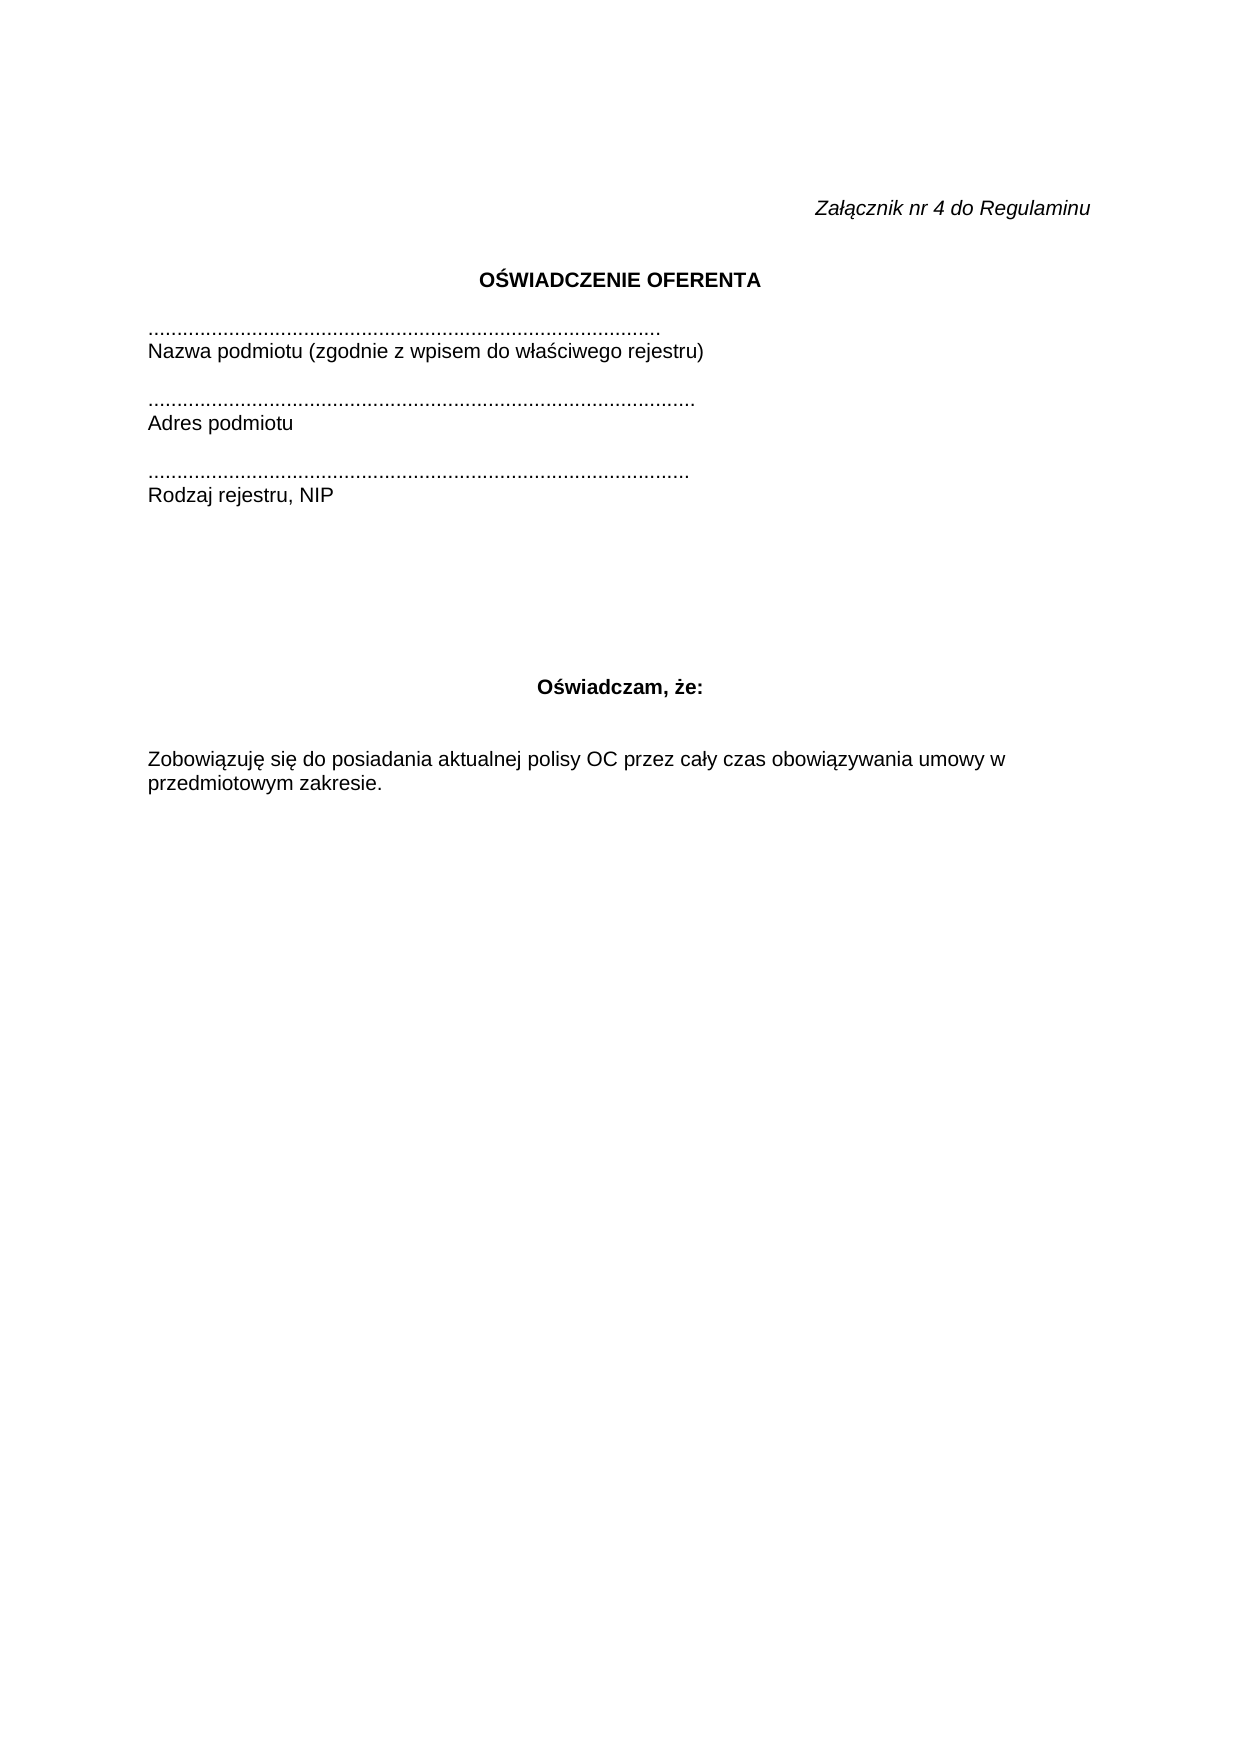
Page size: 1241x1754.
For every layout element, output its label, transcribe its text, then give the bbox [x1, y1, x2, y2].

text Zobowiązuję się do posiadania aktualnej polisy OC przez cały czas obowiązywania umowy w przedmiotowym zakresie. [148, 747, 1093, 794]
text Adres podmiotu [148, 411, 1093, 435]
text Oświadczam, że: [148, 675, 1093, 699]
text ......................................................................................... [148, 315, 1093, 339]
text Nazwa podmiotu (zgodnie z wpisem do właściwego rejestru) [148, 339, 1093, 363]
text Rodzaj rejestru, NIP [148, 483, 1093, 507]
text OŚWIADCZENIE OFERENTA [148, 267, 1093, 291]
text .............................................................................................. [148, 459, 1093, 483]
text Załącznik nr 4 do Regulaminu [148, 196, 1093, 219]
text ............................................................................................... [148, 387, 1093, 411]
